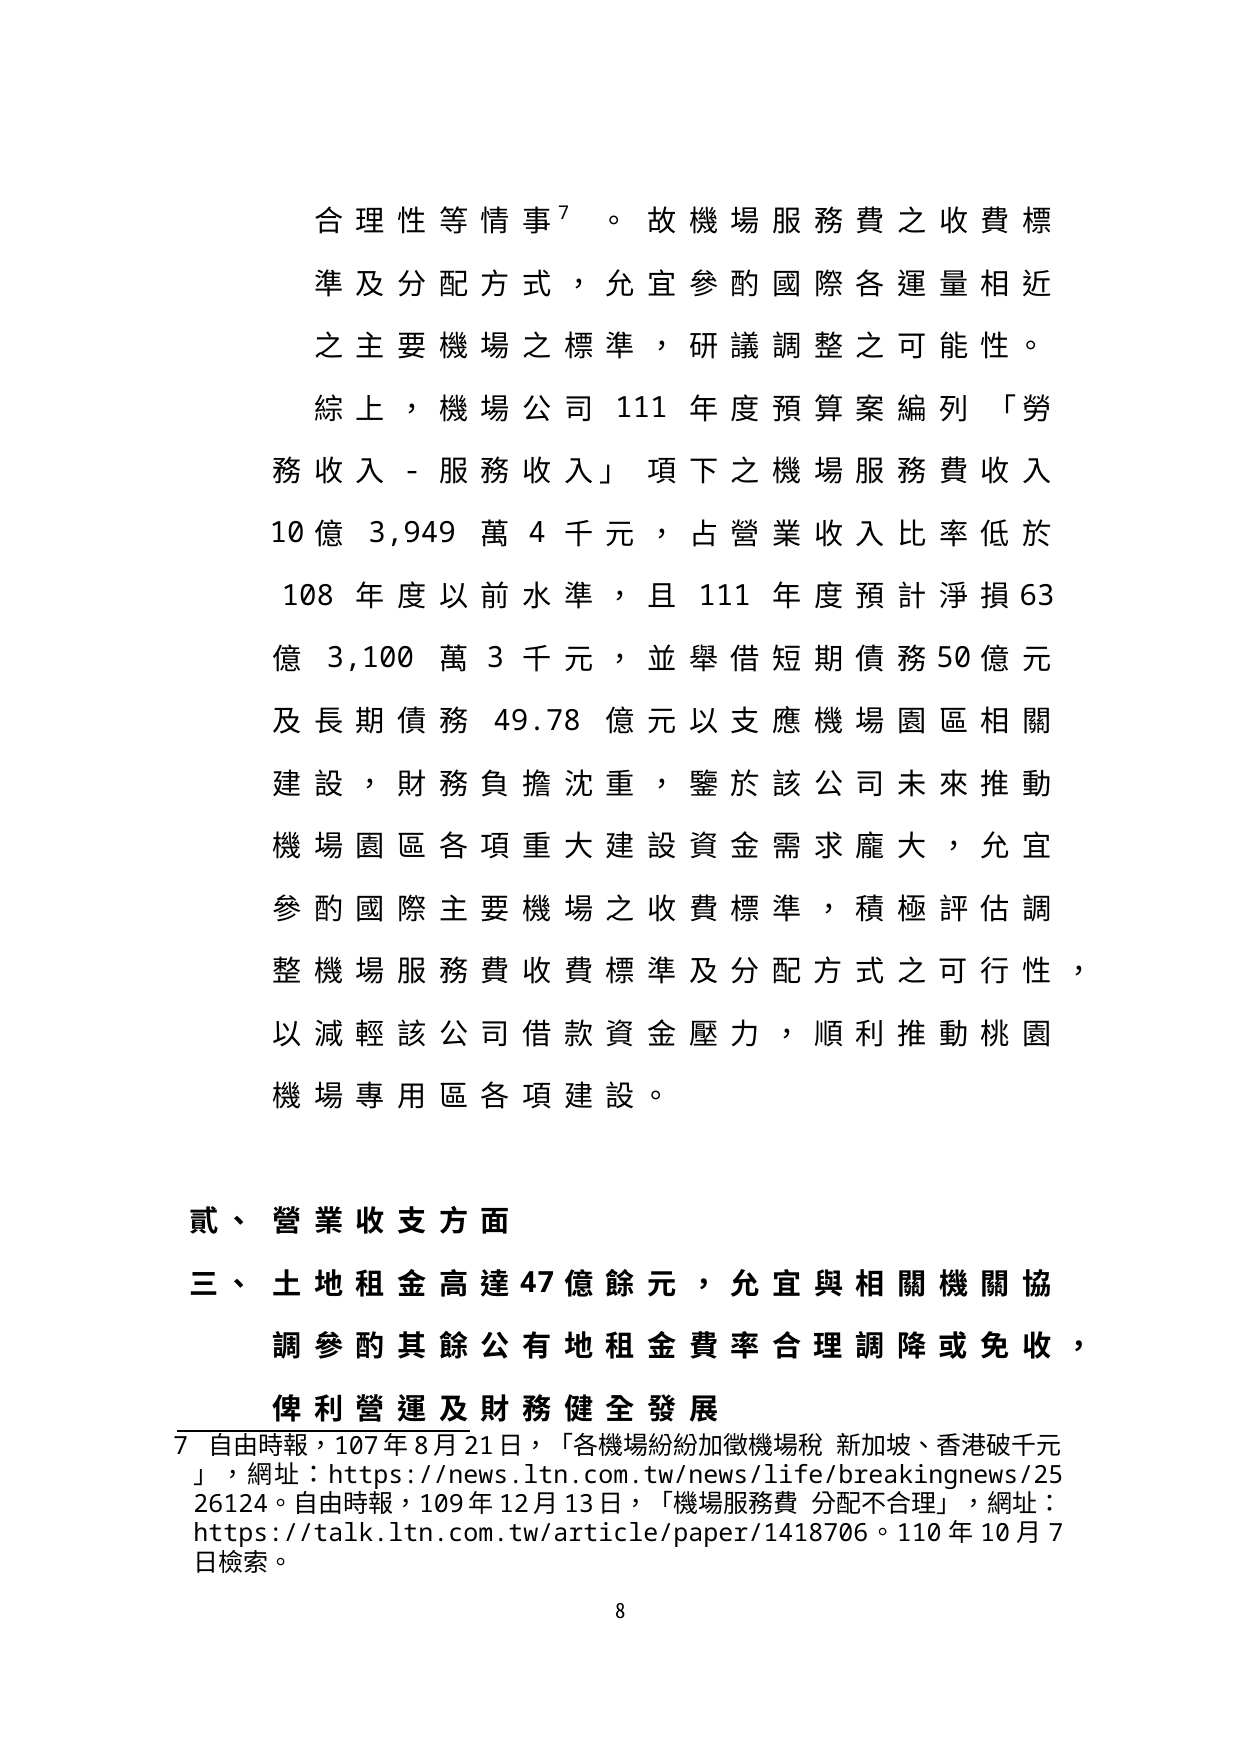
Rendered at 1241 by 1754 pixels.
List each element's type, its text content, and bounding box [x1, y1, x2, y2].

text 自由時報，107年8月21日，「各機場紛紛加徵機場稅 新加坡、香港破千元」，網址：https://news.ltn.com.tw/news/life/breakingnews/2526124。自由時報，109年12月13日，「機場服務費 分配不合理」，網址：https://talk.ltn.com.tw/article/paper/1418706。110年10月7日檢索。 [173, 1431, 1063, 1577]
text 貳、營業收支方面 [183, 1177, 1058, 1240]
text 3.機場服務費收費標準及分配方式，容有研議調整空間：目前桃園機場收取之機場服務費每人500元，50%分配予機場公司，該收費標準及分配方式容有研議空間，據該公司前於103年就世界各主要國際機場之機場服務費收費標準相較，顯示桃園機場收取之機場服務費相對較低，例如當年香港赤鱲角機場676元、日本成田機場721元，又輿論指出機場服務費分配比例合理性等情事。故機場服務費之收費標準及分配方式，允宜參酌國際各運量相近之主要機場之標準，研議調整之可能性。 [271, 177, 1058, 365]
text 綜上，機場公司111年度預算案編列「勞務收入-服務收入」項下之機場服務費收入10億3,949萬4千元，占營業收入比率低於108年度以前水準，且111年度預計淨損63億3,100萬3千元，並舉借短期債務50億元及長期債務49.78億元以支應機場園區相關建設，財務負擔沈重，鑒於該公司未來推動機場園區各項重大建設資金需求龐大，允宜參酌國際主要機場之收費標準，積極評估調整機場服務費收費標準及分配方式之可行性，以減輕該公司借款資金壓力，順利推動桃園機場專用區各項建設。 [242, 365, 1058, 1115]
text 三、土地租金高達47億餘元，允宜與相關機關協調參酌其餘公有地租金費率合理調降或免收，俾利營運及財務健全發展 [183, 1240, 1058, 1427]
